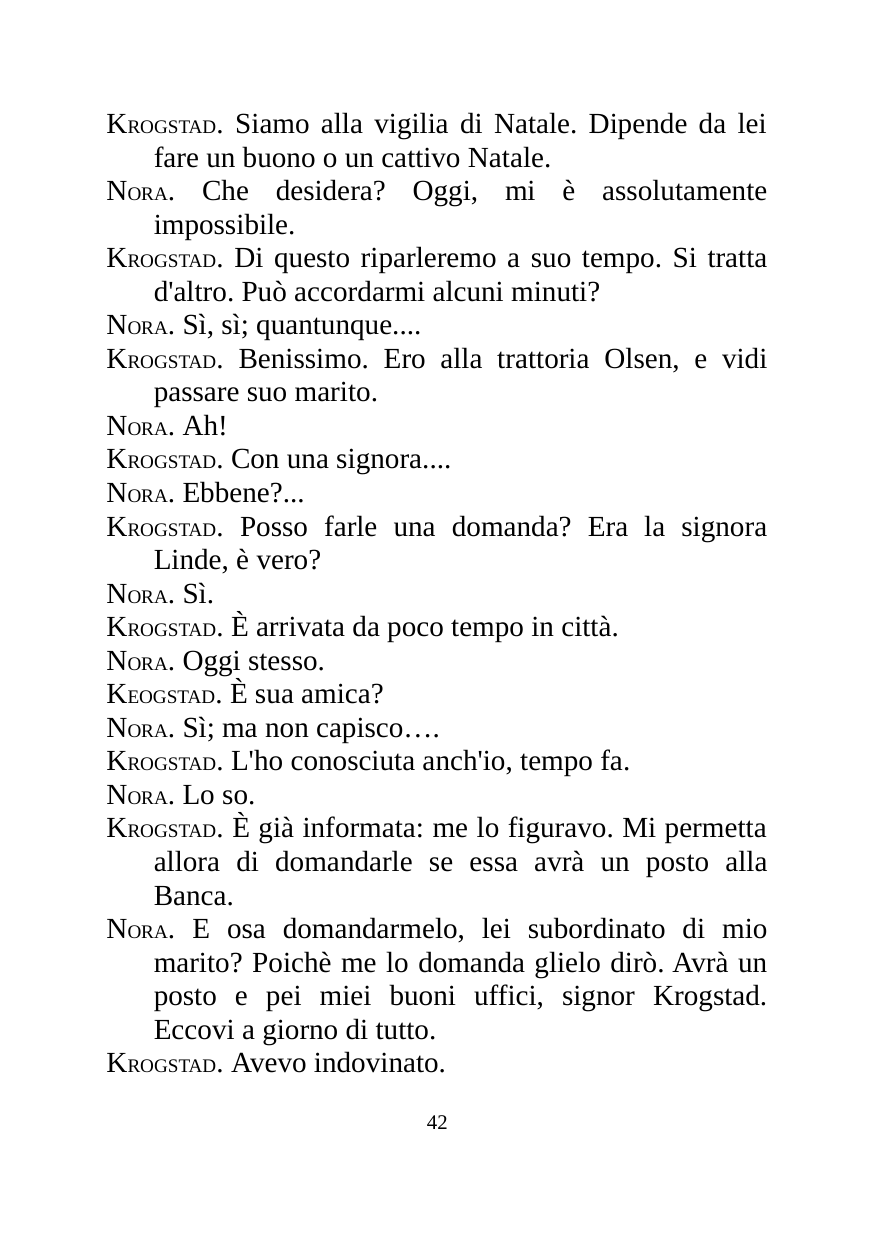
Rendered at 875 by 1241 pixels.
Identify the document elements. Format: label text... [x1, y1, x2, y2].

text Nora. Ah! [106, 408, 768, 442]
text Krogstad. Avevo indovinato. [106, 1045, 768, 1079]
text Krogstad. Siamo alla vigilia di Natale. Dipende da lei fare un buono o un cattivo Natale. [106, 106, 768, 173]
text Krogstad. È già informata: me lo figuravo. Mi permetta allora di domandarle se essa avrà un posto alla Banca. [106, 811, 768, 911]
text Krogstad. Con una signora.... [106, 442, 768, 475]
text Krogstad. Posso farle una domanda? Era la signora Linde, è vero? [106, 509, 768, 576]
text Nora. E osa domandarmelo, lei subordinato di mio marito? Poichè me lo domanda glielo dirò. Avrà un posto e pei miei buoni uffici, signor Krogstad. Eccovi a giorno di tutto. [106, 911, 768, 1045]
text Nora. Ebbene?... [106, 475, 768, 509]
text Nora. Oggi stesso. [106, 643, 768, 676]
text Nora. Sì; ma non capisco…. [106, 710, 768, 743]
text Nora. Che desidera? Oggi, mi è assolutamente impossibile. [106, 173, 768, 240]
text Krogstad. Benissimo. Ero alla trattoria Olsen, e vidi passare suo marito. [106, 341, 768, 408]
text Krogstad. Di questo riparleremo a suo tempo. Si tratta d'altro. Può accordarmi alcuni minuti? [106, 240, 768, 307]
text Nora. Sì. [106, 576, 768, 609]
text Keogstad. È sua amica? [106, 676, 768, 710]
text Krogstad. È arrivata da poco tempo in città. [106, 609, 768, 643]
text Krogstad. L'ho conosciuta anch'io, tempo fa. [106, 743, 768, 777]
text Nora. Sì, sì; quantunque.... [106, 307, 768, 341]
text Nora. Lo so. [106, 777, 768, 811]
